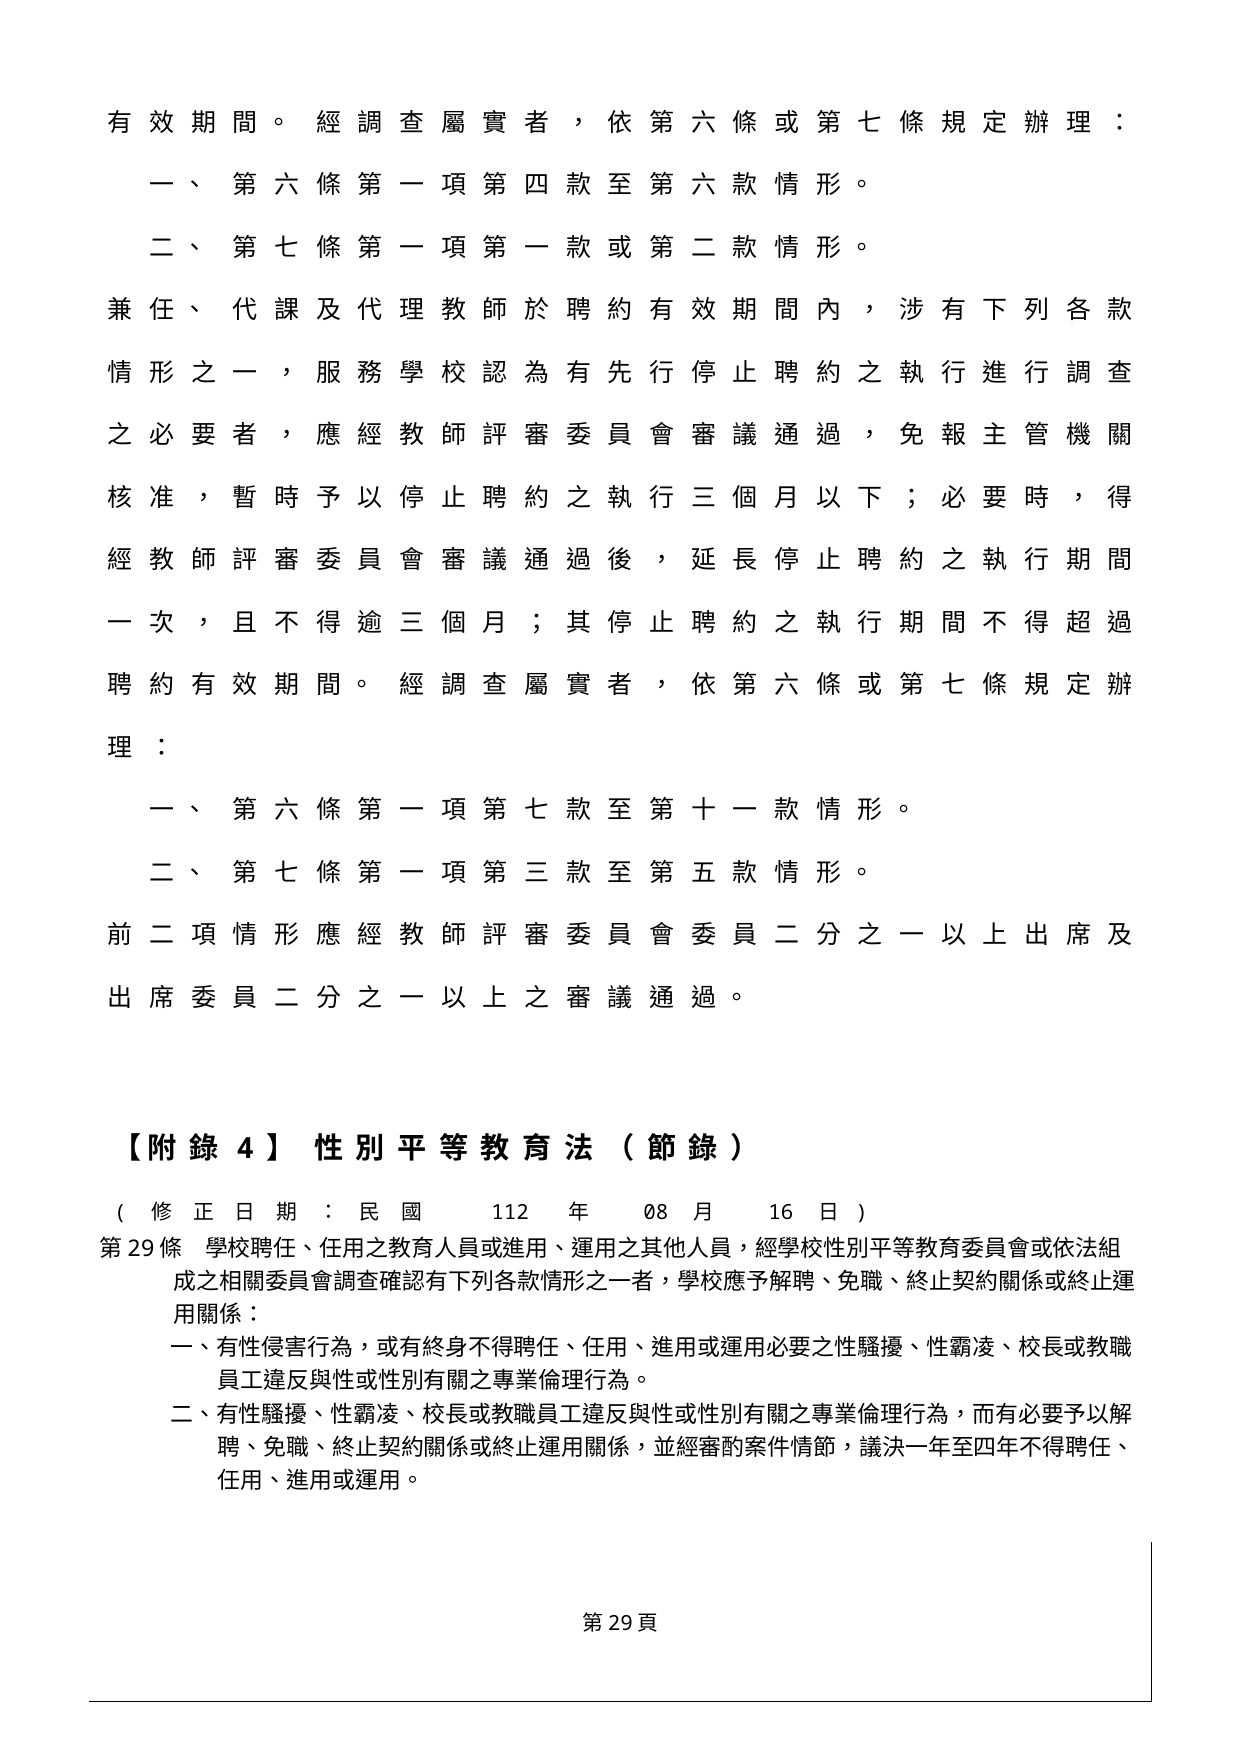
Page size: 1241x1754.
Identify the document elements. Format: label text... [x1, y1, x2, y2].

text 二、第七條第一項第三款至第五款情形。 [137, 829, 1141, 891]
text 一、第六條第一項第七款至第十一款情形。 [137, 766, 1141, 829]
text 前二項情形應經教師評審委員會委員二分之一以上出席及出席委員二分之一以上之審議通過。 [99, 891, 1141, 1016]
text 二、有性騷擾、性霸凌、校長或教職員工違反與性或性別有關之專業倫理行為，而有必要予以解聘、免職、終止契約關係或終止運用關係，並經審酌案件情節，議決一年至四年不得聘任、任用、進用或運用。 [170, 1396, 1141, 1495]
text 兼任、代課及代理教師於聘約有效期間內，涉有下列各款情形之一，服務學校認為有先行停止聘約之執行進行調查之必要者，應經教師評審委員會審議通過，免報主管機關核准，暫時予以停止聘約之執行三個月以下；必要時，得經教師評審委員會審議通過後，延長停止聘約之執行期間一次，且不得逾三個月；其停止聘約之執行期間不得超過聘約有效期間。經調查屬實者，依第六條或第七條規定辦理： [99, 266, 1141, 766]
text 第29條 學校聘任、任用之教育人員或進用、運用之其他人員，經學校性別平等教育委員會或依法組成之相關委員會調查確認有下列各款情形之一者，學校應予解聘、免職、終止契約關係或終止運用關係： [99, 1229, 1141, 1329]
text 一、第六條第一項第四款至第六款情形。 [137, 141, 1141, 204]
text 【附錄4】性別平等教育法（節錄） (修正日期：民國 112 年 08 月 16 日) [99, 1104, 1141, 1229]
text 一、有性侵害行為，或有終身不得聘任、任用、進用或運用必要之性騷擾、性霸凌、校長或教職員工違反與性或性別有關之專業倫理行為。 [170, 1329, 1141, 1396]
text 二、第七條第一項第一款或第二款情形。 [137, 204, 1141, 266]
text 有效期間。經調查屬實者，依第六條或第七條規定辦理： [99, 79, 1141, 141]
